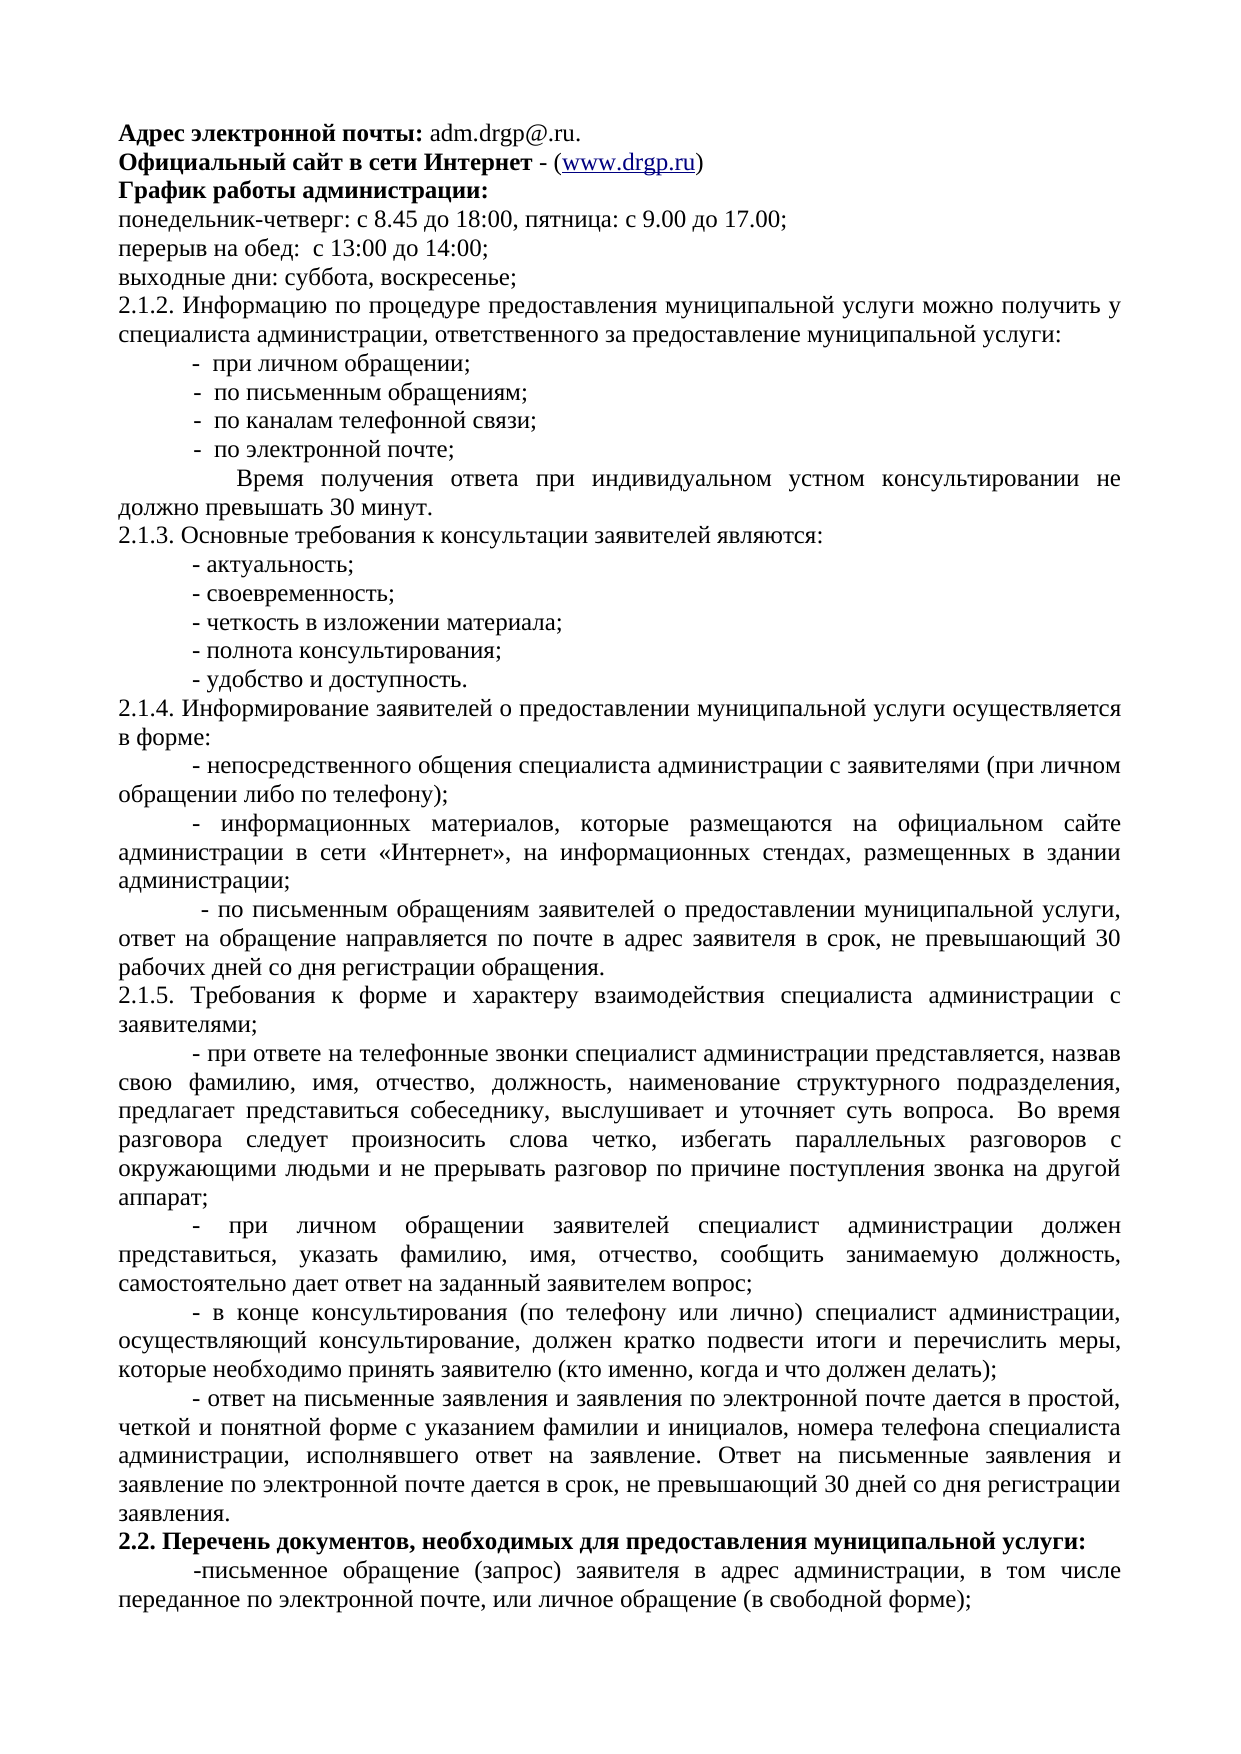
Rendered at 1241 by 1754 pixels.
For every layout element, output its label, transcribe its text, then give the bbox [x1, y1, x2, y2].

text -письменное обращение (запрос) заявителя в адрес администрации, в том числе переданное по электронной почте, или личное обращение (в свободной форме); [118, 1555, 1122, 1613]
text Адрес электронной почты: adm.drgp@.ru. [118, 118, 1122, 147]
text - своевременность; [118, 578, 1122, 607]
text выходные дни: суббота, воскресенье; [118, 262, 1122, 291]
text - непосредственного общения специалиста администрации с заявителями (при личном обращении либо по телефону); [118, 751, 1122, 808]
text График работы администрации: [118, 176, 1143, 204]
text 2.1.3. Основные требования к консультации заявителей являются: [118, 521, 1122, 549]
text - по письменным обращениям; [118, 377, 1122, 406]
text 2.1.4. Информирование заявителей о предоставлении муниципальной услуги осуществляется в форме: [118, 693, 1122, 751]
text - информационных материалов, которые размещаются на официальном сайте администрации в сети «Интернет», на информационных стендах, размещенных в здании администрации; [118, 808, 1122, 894]
text - четкость в изложении материала; [118, 607, 1122, 636]
text - при ответе на телефонные звонки специалист администрации представляется, назвав свою фамилию, имя, отчество, должность, наименование структурного подразделения, предлагает представиться собеседнику, выслушивает и уточняет суть вопроса. Во время разговора следует произносить слова четко, избегать параллельных разговоров с окружающими людьми и не прерывать разговор по причине поступления звонка на другой аппарат; [118, 1038, 1122, 1211]
text - по каналам телефонной связи; [118, 406, 1122, 434]
text перерыв на обед: с 13:00 до 14:00; [118, 233, 1143, 262]
text понедельник-четверг: с 8.45 до 18:00, пятница: с 9.00 до 17.00; [118, 204, 1143, 233]
text - при личном обращении; [118, 348, 1122, 377]
text - актуальность; [118, 549, 1122, 578]
text - полнота консультирования; [118, 636, 1122, 664]
text Время получения ответа при индивидуальном устном консультировании не должно превышать 30 минут. [118, 463, 1122, 521]
text - по электронной почте; [118, 434, 1122, 463]
text - в конце консультирования (по телефону или лично) специалист администрации, осуществляющий консультирование, должен кратко подвести итоги и перечислить меры, которые необходимо принять заявителю (кто именно, когда и что должен делать); [118, 1297, 1122, 1383]
text 2.2. Перечень документов, необходимых для предоставления муниципальной услуги: [118, 1527, 1121, 1555]
text - при личном обращении заявителей специалист администрации должен представиться, указать фамилию, имя, отчество, сообщить занимаемую должность, самостоятельно дает ответ на заданный заявителем вопрос; [118, 1211, 1122, 1297]
text 2.1.2. Информацию по процедуре предоставления муниципальной услуги можно получить у специалиста администрации, ответственного за предоставление муниципальной услуги: [118, 291, 1122, 348]
text 2.1.5. Требования к форме и характеру взаимодействия специалиста администрации с заявителями; [118, 981, 1122, 1038]
text - ответ на письменные заявления и заявления по электронной почте дается в простой, четкой и понятной форме с указанием фамилии и инициалов, номера телефона специалиста администрации, исполнявшего ответ на заявление. Ответ на письменные заявления и заявление по электронной почте дается в срок, не превышающий 30 дней со дня регистрации заявления. [118, 1383, 1122, 1527]
text - по письменным обращениям заявителей о предоставлении муниципальной услуги, ответ на обращение направляется по почте в адрес заявителя в срок, не превышающий 30 рабочих дней со дня регистрации обращения. [118, 894, 1122, 981]
text - удобство и доступность. [118, 664, 1122, 693]
text Официальный сайт в сети Интернет - (www.drgp.ru) [118, 147, 1122, 176]
